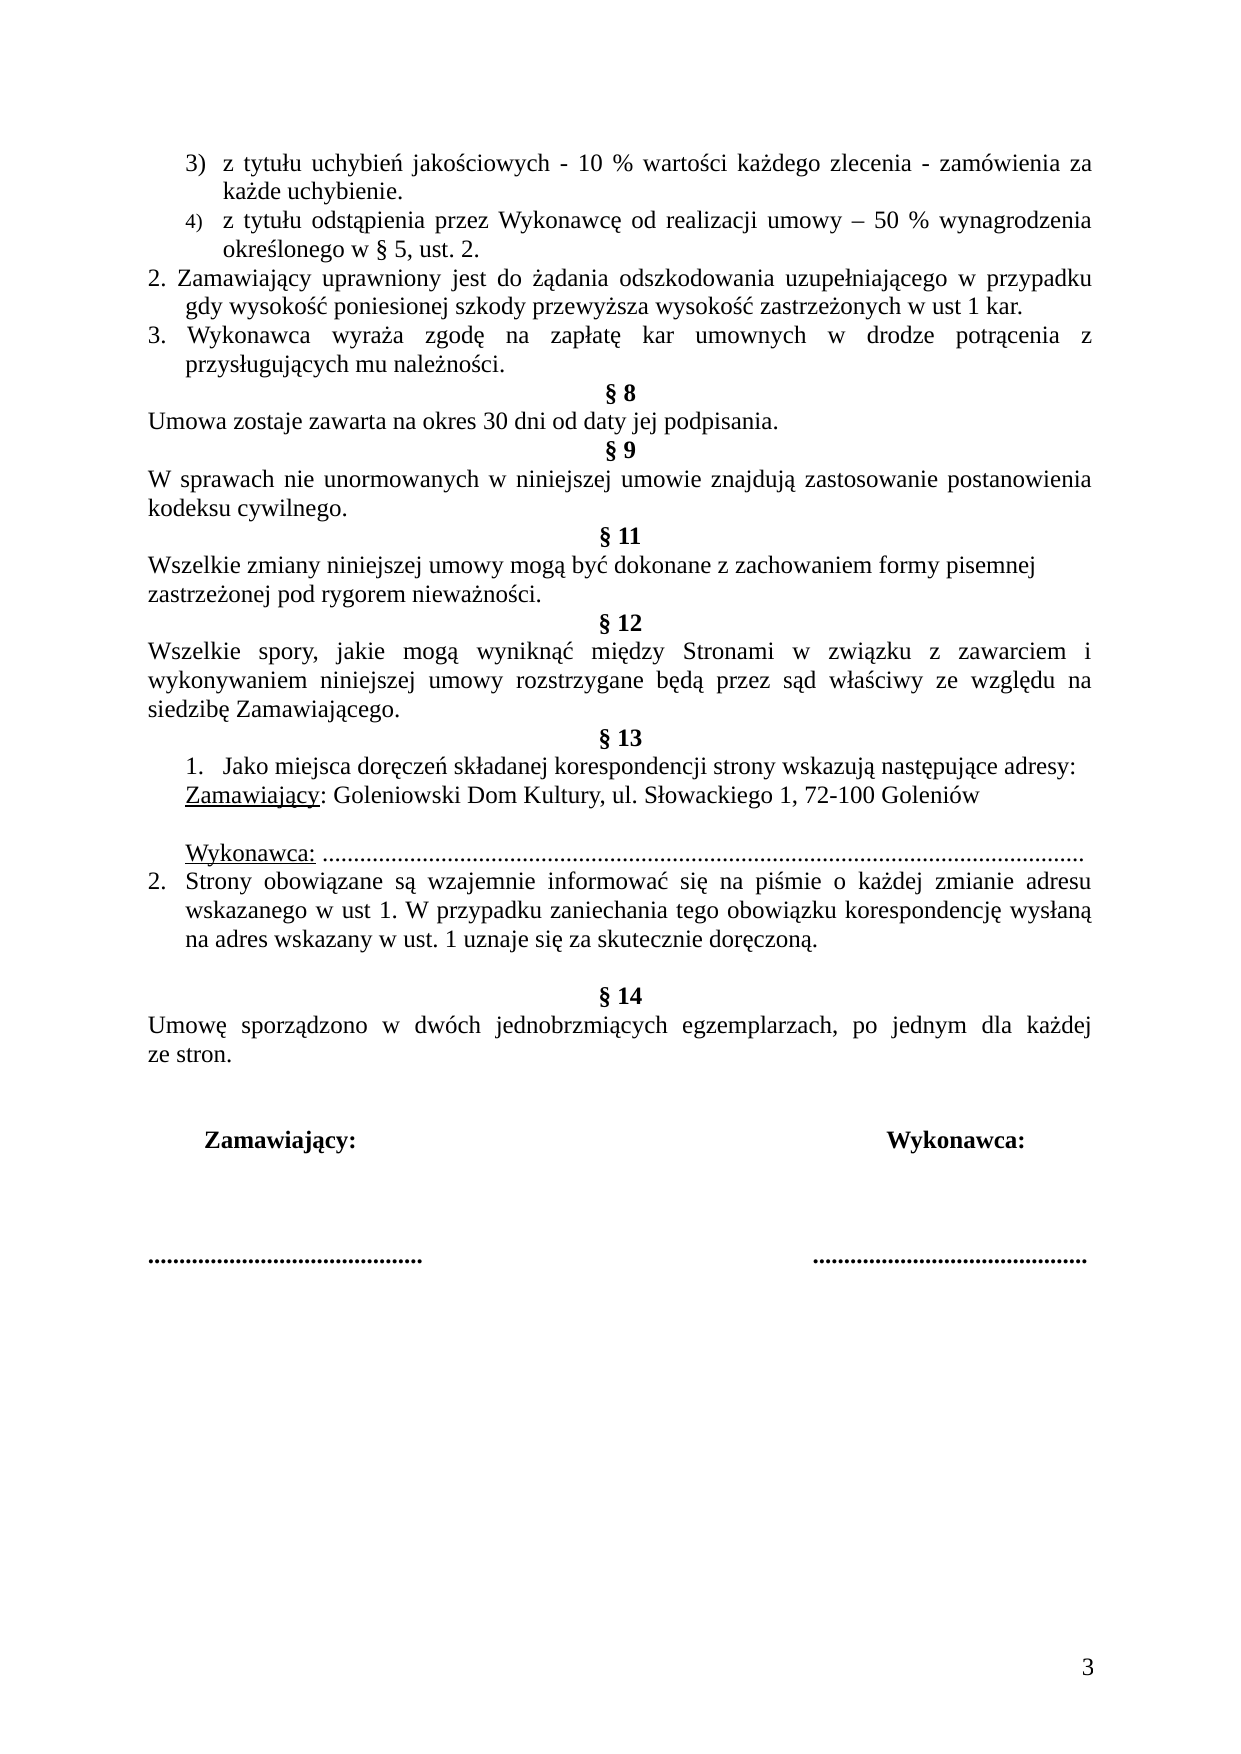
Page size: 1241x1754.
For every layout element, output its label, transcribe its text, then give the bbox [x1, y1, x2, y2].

list z tytułu uchybień jakościowych - 10 % wartości każdego zlecenia - zamówienia za każde uchybienie. [185, 148, 1093, 205]
text W sprawach nie unormowanych w niniejszej umowie znajdują zastosowanie postanowienia kodeksu cywilnego. [148, 464, 1093, 521]
text Wszelkie zmiany niniejszej umowy mogą być dokonane z zachowaniem formy pisemnej zastrzeżonej pod rygorem nieważności. [148, 550, 1093, 608]
text § 9 [148, 435, 1093, 464]
text 2. Zamawiający uprawniony jest do żądania odszkodowania uzupełniającego w przypadku gdy wysokość poniesionej szkody przewyższa wysokość zastrzeżonych w ust 1 kar. [148, 263, 1093, 320]
text Wykonawca: .......................................................................................................................... [148, 838, 1093, 866]
text Zamawiający: Wykonawca: [148, 1125, 1093, 1154]
text 3. Wykonawca wyraża zgodę na zapłatę kar umownych w drodze potrącenia z przysługujących mu należności. [148, 320, 1093, 378]
list z tytułu odstąpienia przez Wykonawcę od realizacji umowy – 50 % wynagrodzenia określonego w § 5, ust. 2. [185, 205, 1093, 263]
text § 12 [148, 608, 1093, 636]
text Umowę sporządzono w dwóch jednobrzmiących egzemplarzach, po jednym dla każdej ze stron. [148, 1010, 1093, 1068]
list Jako miejsca doręczeń składanej korespondencji strony wskazują następujące adresy: [185, 751, 1093, 780]
text § 11 [148, 521, 1093, 550]
text 2. Strony obowiązane są wzajemnie informować się na piśmie o każdej zmianie adresu wskazanego w ust 1. W przypadku zaniechania tego obowiązku korespondencję wysłaną na adres wskazany w ust. 1 uznaje się za skutecznie doręczoną. [148, 866, 1093, 953]
text Wszelkie spory, jakie mogą wyniknąć między Stronami w związku z zawarciem i wykonywaniem niniejszej umowy rozstrzygane będą przez sąd właściwy ze względu na siedzibę Zamawiającego. [148, 636, 1093, 723]
text § 8 [148, 378, 1093, 406]
text Umowa zostaje zawarta na okres 30 dni od daty jej podpisania. [148, 406, 1093, 435]
text § 13 [148, 723, 1093, 751]
text ............................................ ............................................ [148, 1240, 1093, 1269]
text Zamawiający: Goleniowski Dom Kultury, ul. Słowackiego 1, 72-100 Goleniów [148, 780, 1093, 809]
text § 14 [148, 981, 1093, 1010]
